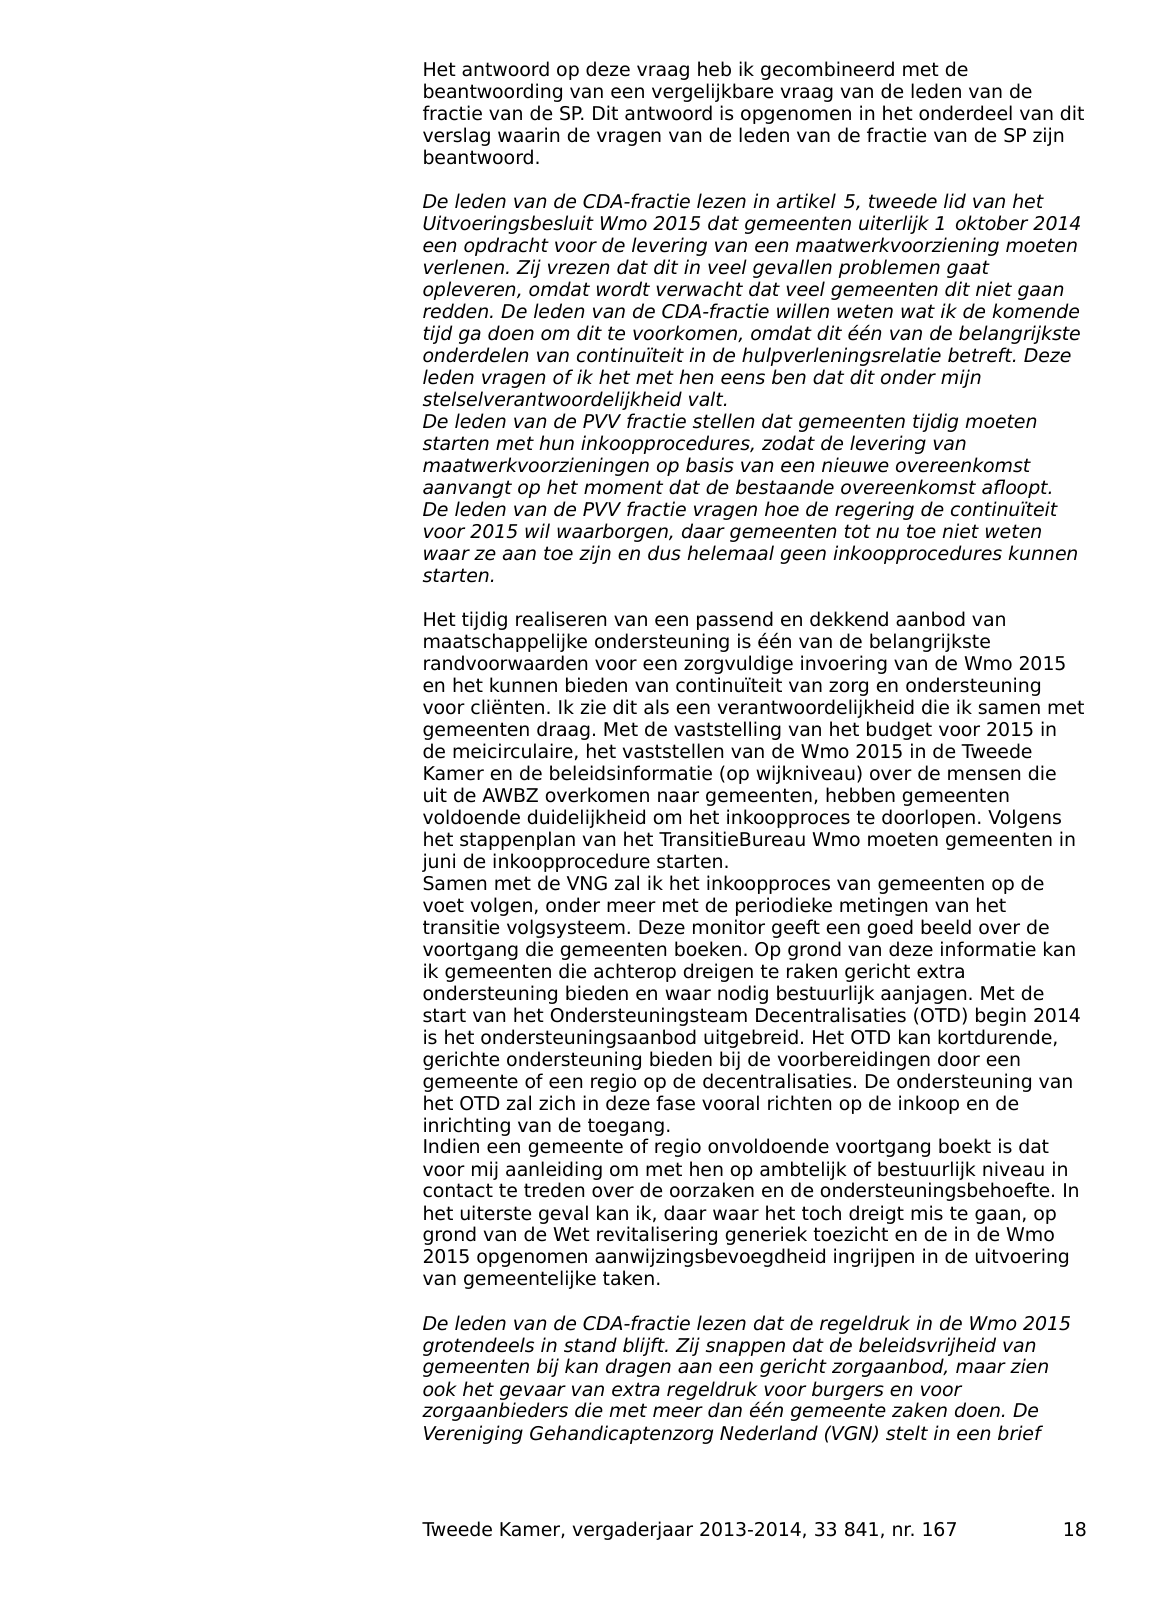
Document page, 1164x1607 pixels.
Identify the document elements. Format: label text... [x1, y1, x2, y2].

text De leden van de PVV fractie stellen dat gemeenten tijdig moeten starten met hun inkoopprocedures, zodat de levering van maatwerkvoorzieningen op basis van een nieuwe overeenkomst aanvangt op het moment dat de bestaande overeenkomst afloopt. De leden van de PVV fractie vragen hoe de regering de continuïteit voor 2015 wil waarborgen, daar gemeenten tot nu toe niet weten waar ze aan toe zijn en dus helemaal geen inkoopprocedures kunnen starten. [422, 411, 1087, 587]
text Het antwoord op deze vraag heb ik gecombineerd met de beantwoording van een vergelijkbare vraag van de leden van de fractie van de SP. Dit antwoord is opgenomen in het onderdeel van dit verslag waarin de vragen van de leden van de fractie van de SP zijn beantwoord. [422, 59, 1087, 169]
text Het tijdig realiseren van een passend en dekkend aanbod van maatschappelijke ondersteuning is één van de belangrijkste randvoorwaarden voor een zorgvuldige invoering van de Wmo 2015 en het kunnen bieden van continuïteit van zorg en ondersteuning voor cliënten. Ik zie dit als een verantwoordelijkheid die ik samen met gemeenten draag. Met de vaststelling van het budget voor 2015 in de meicirculaire, het vaststellen van de Wmo 2015 in de Tweede Kamer en de beleidsinformatie (op wijkniveau) over de mensen die uit de AWBZ overkomen naar gemeenten, hebben gemeenten voldoende duidelijkheid om het inkoopproces te doorlopen. Volgens het stappenplan van het TransitieBureau Wmo moeten gemeenten in juni de inkoopprocedure starten. [422, 609, 1087, 873]
text Indien een gemeente of regio onvoldoende voortgang boekt is dat voor mij aanleiding om met hen op ambtelijk of bestuurlijk niveau in contact te treden over de oorzaken en de ondersteuningsbehoefte. In het uiterste geval kan ik, daar waar het toch dreigt mis te gaan, op grond van de Wet revitalisering generiek toezicht en de in de Wmo 2015 opgenomen aanwijzingsbevoegdheid ingrijpen in de uitvoering van gemeentelijke taken. [422, 1136, 1087, 1290]
text De leden van de CDA-fractie lezen in artikel 5, tweede lid van het Uitvoeringsbesluit Wmo 2015 dat gemeenten uiterlijk 1 oktober 2014 een opdracht voor de levering van een maatwerkvoorziening moeten verlenen. Zij vrezen dat dit in veel gevallen problemen gaat opleveren, omdat wordt verwacht dat veel gemeenten dit niet gaan redden. De leden van de CDA-fractie willen weten wat ik de komende tijd ga doen om dit te voorkomen, omdat dit één van de belangrijkste onderdelen van continuïteit in de hulpverleningsrelatie betreft. Deze leden vragen of ik het met hen eens ben dat dit onder mijn stelselverantwoordelijkheid valt. [422, 191, 1087, 411]
text De leden van de CDA-fractie lezen dat de regeldruk in de Wmo 2015 grotendeels in stand blijft. Zij snappen dat de beleidsvrijheid van gemeenten bij kan dragen aan een gericht zorgaanbod, maar zien ook het gevaar van extra regeldruk voor burgers en voor zorgaanbieders die met meer dan één gemeente zaken doen. De Vereniging Gehandicaptenzorg Nederland (VGN) stelt in een brief [422, 1312, 1087, 1444]
text Samen met de VNG zal ik het inkoopproces van gemeenten op de voet volgen, onder meer met de periodieke metingen van het transitie volgsysteem. Deze monitor geeft een goed beeld over de voortgang die gemeenten boeken. Op grond van deze informatie kan ik gemeenten die achterop dreigen te raken gericht extra ondersteuning bieden en waar nodig bestuurlijk aanjagen. Met de start van het Ondersteuningsteam Decentralisaties (OTD) begin 2014 is het ondersteuningsaanbod uitgebreid. Het OTD kan kortdurende, gerichte ondersteuning bieden bij de voorbereidingen door een gemeente of een regio op de decentralisaties. De ondersteuning van het OTD zal zich in deze fase vooral richten op de inkoop en de inrichting van de toegang. [422, 873, 1087, 1136]
